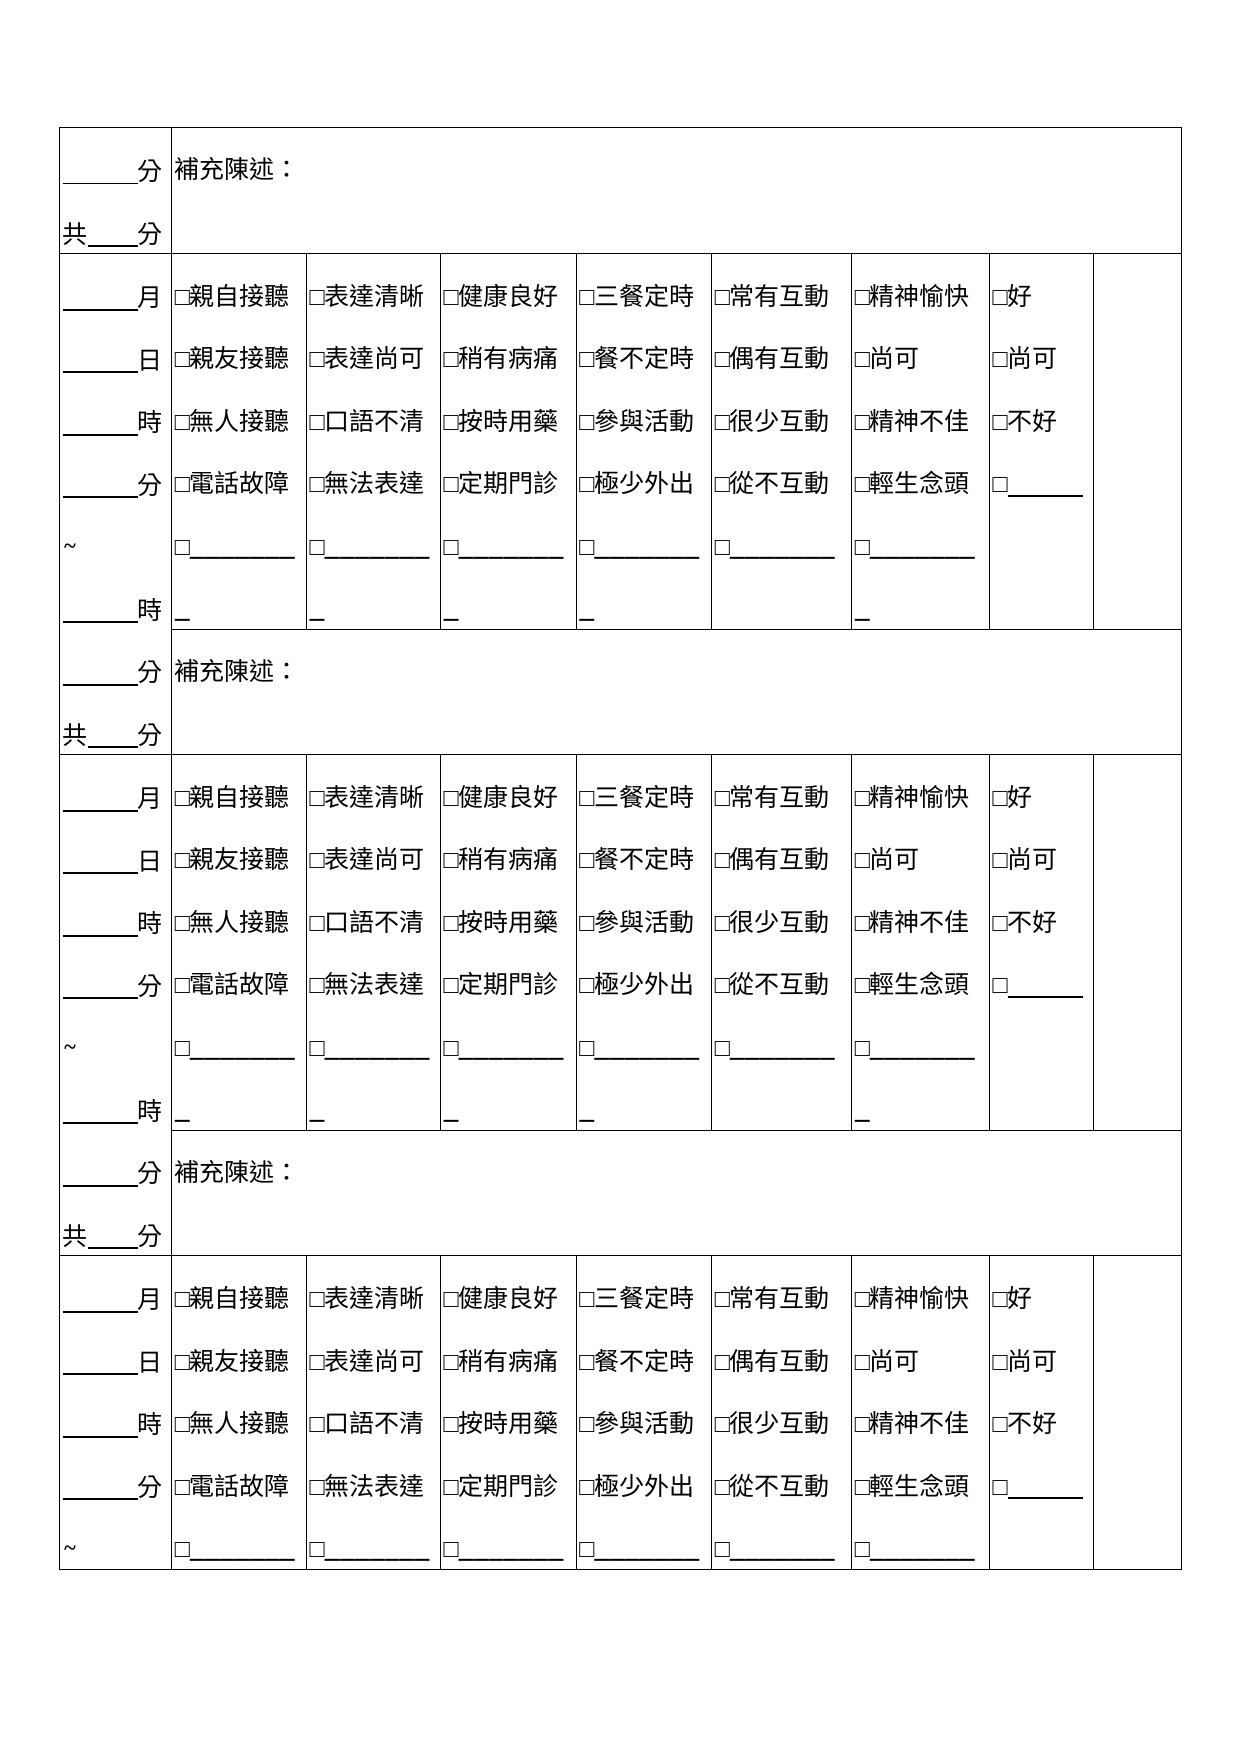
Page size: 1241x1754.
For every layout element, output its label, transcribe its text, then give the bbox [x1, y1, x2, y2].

table_cell □常有互動 □偶有互動 □很少互動 □從不互動 □_______ [712, 1256, 851, 1569]
table_cell □常有互動 □偶有互動 □很少互動 □從不互動 □_______ [712, 755, 851, 1130]
table_cell 分 共 分 [60, 128, 171, 253]
table_cell □健康良好 □稍有病痛 □按時用藥 □定期門診 □_______ [441, 1256, 576, 1569]
table_cell 補充陳述： [172, 1131, 1181, 1255]
table_cell □健康良好 □稍有病痛 □按時用藥 □定期門診 □________ [441, 755, 576, 1130]
table_cell □常有互動 □偶有互動 □很少互動 □從不互動 □_______ [712, 254, 851, 629]
table_cell 月 日 時 分~ 時 分 共 分 [60, 755, 171, 1255]
table_cell □精神愉快 □尚可 □精神不佳 □輕生念頭 □________ [852, 254, 989, 629]
table_cell [1094, 254, 1181, 629]
table_cell 補充陳述： [172, 128, 1181, 253]
table_cell □好 □尚可 □不好 □ [990, 755, 1093, 1130]
table_cell □精神愉快 □尚可 □精神不佳 □輕生念頭 □_______ [852, 1256, 989, 1569]
table_cell □好 □尚可 □不好 □ [990, 254, 1093, 629]
table_cell □三餐定時 □餐不定時 □參與活動 □極少外出 □________ [577, 254, 711, 629]
table_cell □三餐定時 □餐不定時 □參與活動 □極少外出 □________ [577, 755, 711, 1130]
table_cell □好 □尚可 □不好 □ [990, 1256, 1093, 1569]
table_cell □精神愉快 □尚可 □精神不佳 □輕生念頭 □________ [852, 755, 989, 1130]
table_cell [1094, 755, 1181, 1130]
table_cell □親自接聽 □親友接聽 □無人接聽 □電話故障 □________ [172, 254, 306, 629]
table_cell □健康良好 □稍有病痛 □按時用藥 □定期門診 □________ [441, 254, 576, 629]
table_cell □三餐定時 □餐不定時 □參與活動 □極少外出 □_______ [577, 1256, 711, 1569]
table_cell [1094, 1256, 1181, 1569]
table_cell 月 日 時 分~ 時 分 共 分 [60, 254, 171, 754]
table_cell 月 日 時 分~ [60, 1256, 171, 1569]
table_cell □親自接聽 □親友接聽 □無人接聽 □電話故障 □________ [172, 755, 306, 1130]
table_cell 補充陳述： [172, 630, 1181, 754]
table_cell □表達清晰 □表達尚可 □口語不清 □無法表達 □________ [307, 254, 440, 629]
table_cell □表達清晰 □表達尚可 □口語不清 □無法表達 □________ [307, 755, 440, 1130]
table_cell □親自接聽 □親友接聽 □無人接聽 □電話故障 □_______ [172, 1256, 306, 1569]
table_cell □表達清晰 □表達尚可 □口語不清 □無法表達 □_______ [307, 1256, 440, 1569]
